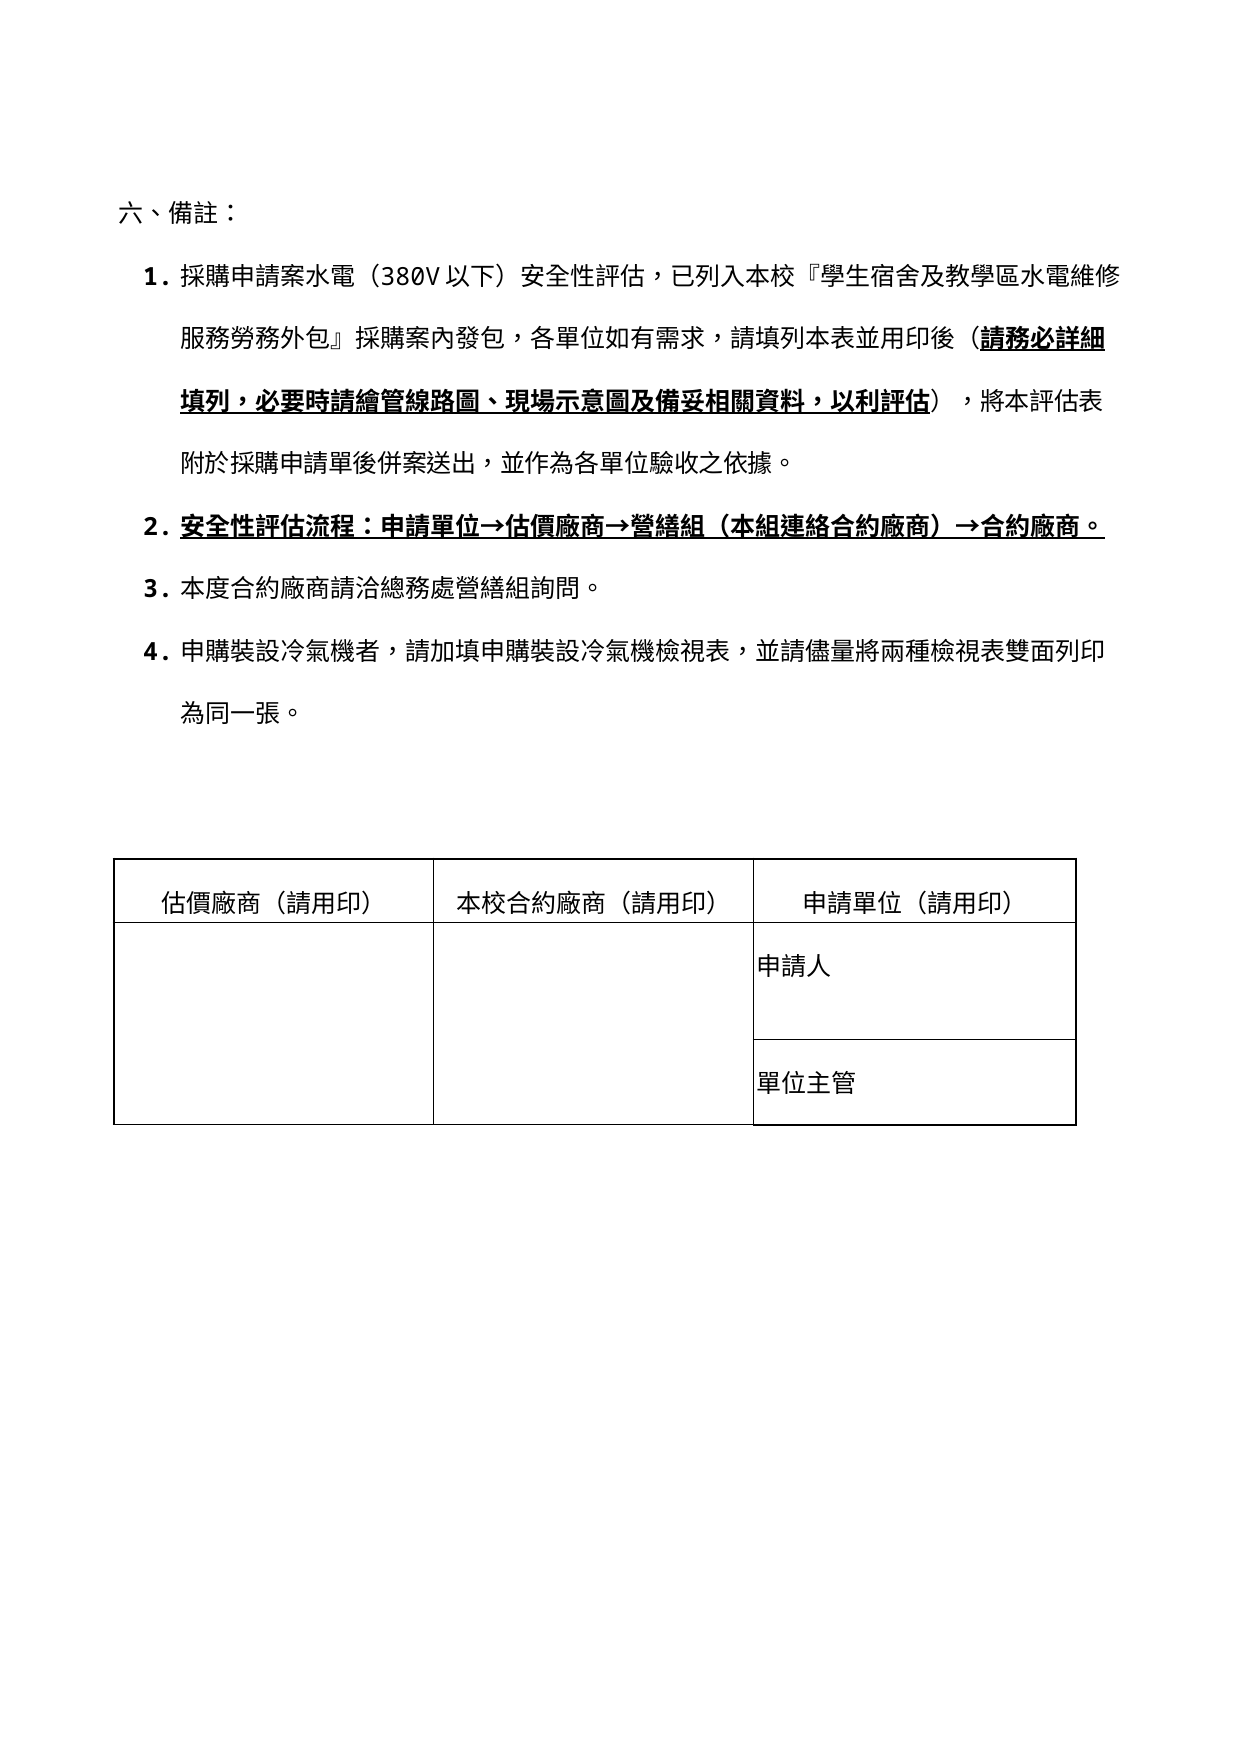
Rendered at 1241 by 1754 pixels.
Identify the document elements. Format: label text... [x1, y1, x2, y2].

table_cell [434, 923, 753, 1124]
text 六、備註： [118, 170, 1122, 232]
list 本度合約廠商請洽總務處營繕組詢問。 [143, 545, 1122, 607]
table_header 本校合約廠商（請用印） [434, 860, 753, 922]
table_header 估價廠商（請用印） [115, 860, 433, 922]
list 申購裝設冷氣機者，請加填申購裝設冷氣機檢視表，並請儘量將兩種檢視表雙面列印為同一張。 [143, 607, 1122, 732]
table_header 申請單位（請用印） [754, 860, 1075, 922]
table_cell [115, 923, 433, 1124]
table_cell 申請人 [754, 923, 1075, 1039]
table_cell 單位主管 [754, 1040, 1075, 1124]
list 採購申請案水電（380V以下）安全性評估，已列入本校『學生宿舍及教學區水電維修服務勞務外包』採購案內發包，各單位如有需求，請填列本表並用印後（請務必詳細填列，必要時請繪管線路圖、現場示意圖及備妥相關資料，以利評估），將本評估表附於採購申請單後併案送出，並作為各單位驗收之依據。 [143, 232, 1122, 482]
list 安全性評估流程：申請單位→估價廠商→營繕組（本組連絡合約廠商）→合約廠商。 [143, 482, 1122, 545]
